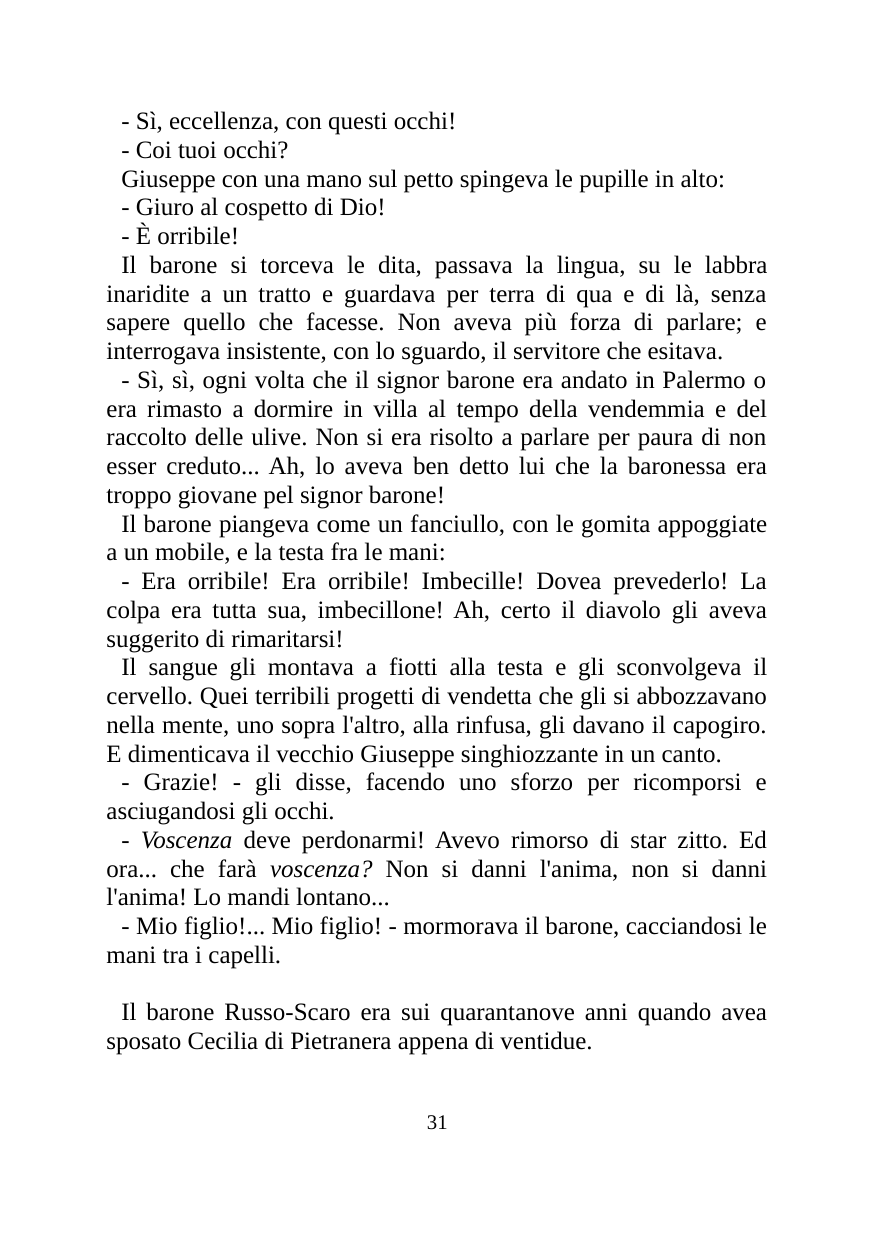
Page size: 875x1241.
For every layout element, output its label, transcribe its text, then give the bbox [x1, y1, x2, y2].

text Il sangue gli montava a fiotti alla testa e gli sconvolgeva il cervello. Quei terribili progetti di vendetta che gli si abbozzavano nella mente, uno sopra l'altro, alla rinfusa, gli davano il capogiro. E dimenticava il vecchio Giuseppe singhiozzante in un canto. [106, 652, 768, 767]
text - Sì, eccellenza, con questi occhi! [106, 106, 768, 135]
text - Voscenza deve perdonarmi! Avevo rimorso di star zitto. Ed ora... che farà voscenza? Non si danni l'anima, non si danni l'anima! Lo mandi lontano... [106, 825, 768, 911]
text - Sì, sì, ogni volta che il signor barone era andato in Palermo o era rimasto a dormire in villa al tempo della vendemmia e del raccolto delle ulive. Non si era risolto a parlare per paura di non esser creduto... Ah, lo aveva ben detto lui che la baronessa era troppo giovane pel signor barone! [106, 365, 768, 509]
text - Mio figlio!... Mio figlio! - mormorava il barone, cacciandosi le mani tra i capelli. [106, 911, 768, 969]
text Il barone Russo-Scaro era sui quarantanove anni quando avea sposato Cecilia di Pietranera appena di ventidue. [106, 997, 768, 1055]
text Il barone si torceva le dita, passava la lingua, su le labbra inaridite a un tratto e guardava per terra di qua e di là, senza sapere quello che facesse. Non aveva più forza di parlare; e interrogava insistente, con lo sguardo, il servitore che esitava. [106, 250, 768, 365]
text - Coi tuoi occhi? [106, 135, 768, 164]
text - Giuro al cospetto di Dio! [106, 192, 768, 221]
text - Grazie! - gli disse, facendo uno sforzo per ricomporsi e asciugandosi gli occhi. [106, 767, 768, 825]
text Giuseppe con una mano sul petto spingeva le pupille in alto: [106, 164, 768, 192]
text - È orribile! [106, 221, 768, 250]
text Il barone piangeva come un fanciullo, con le gomita appoggiate a un mobile, e la testa fra le mani: [106, 509, 768, 566]
text - Era orribile! Era orribile! Imbecille! Dovea prevederlo! La colpa era tutta sua, imbecillone! Ah, certo il diavolo gli aveva suggerito di rimaritarsi! [106, 566, 768, 652]
